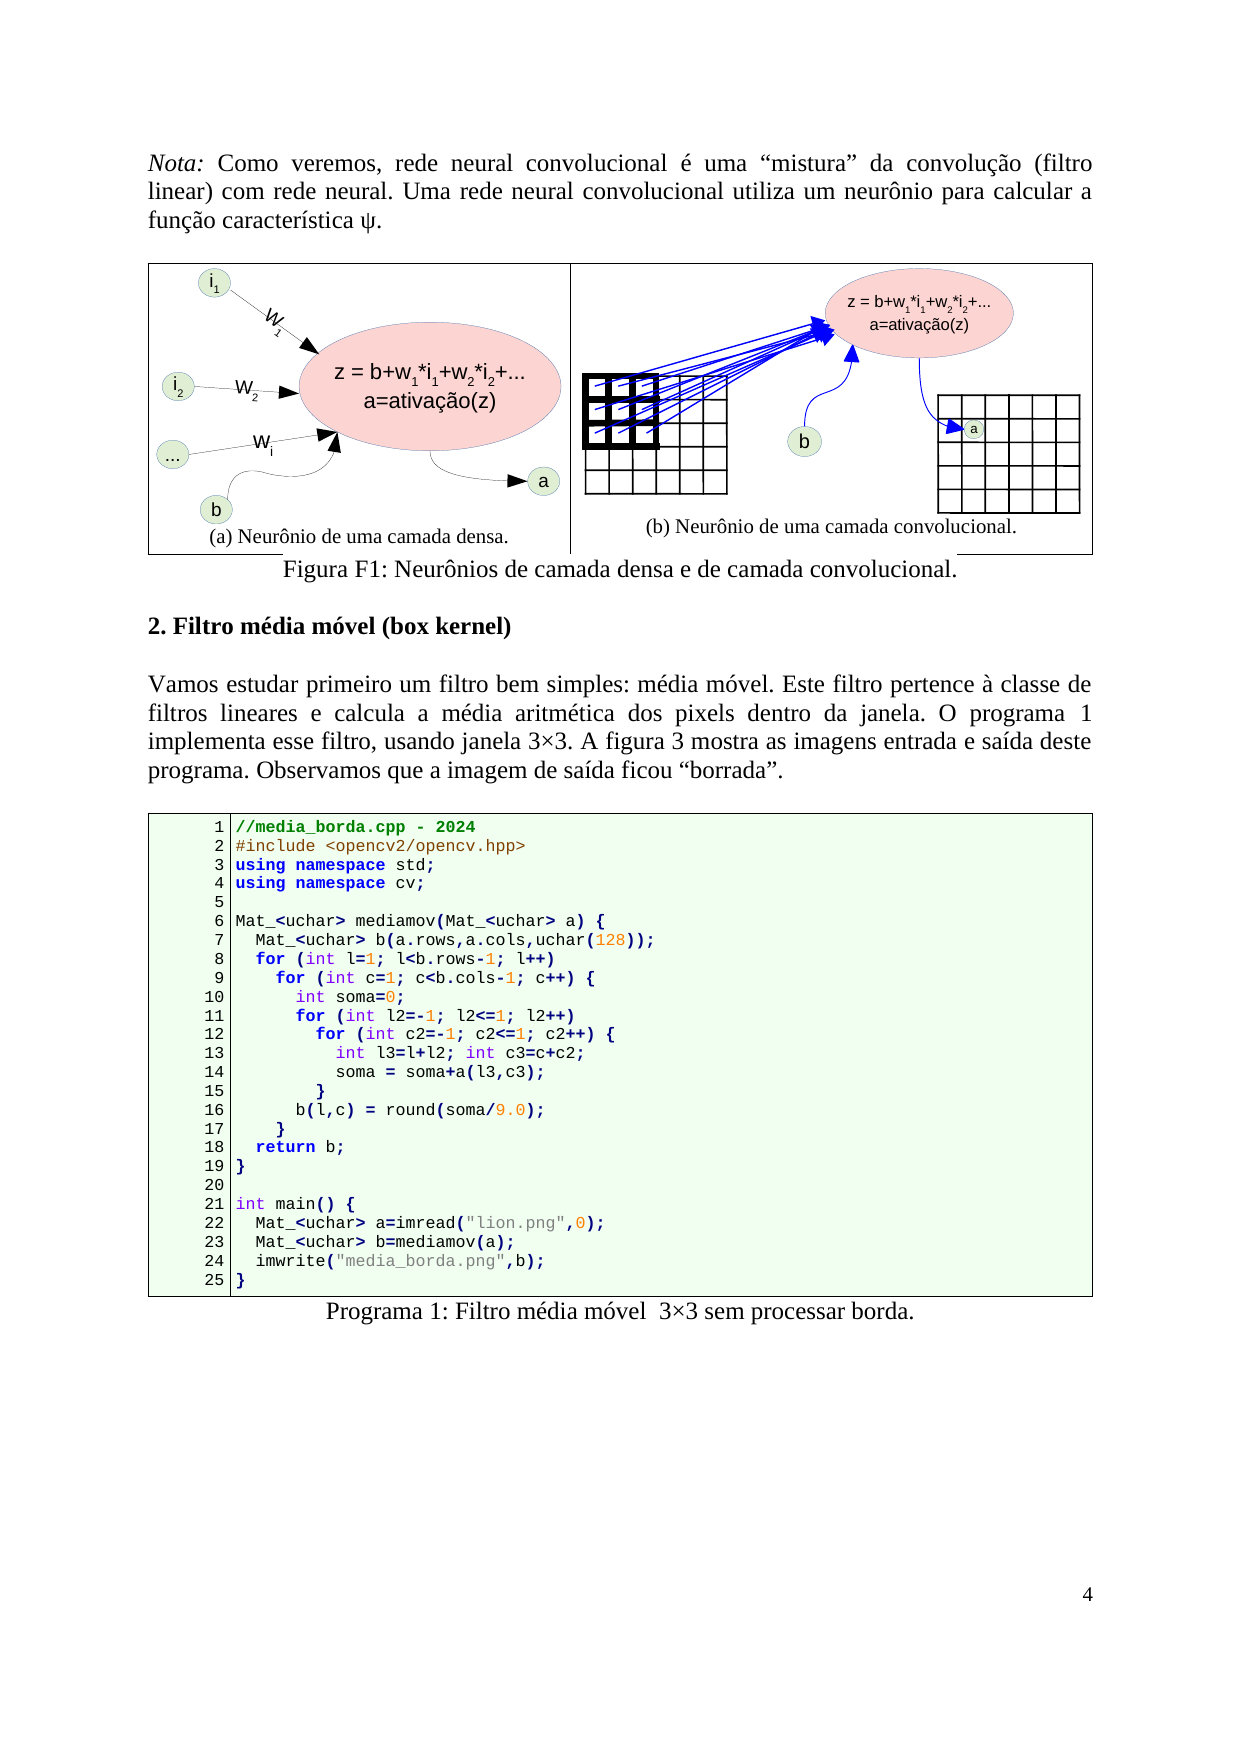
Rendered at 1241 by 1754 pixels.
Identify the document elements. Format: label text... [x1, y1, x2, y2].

table_header //media_borda.cpp - 2024 #include <opencv2/opencv.hpp> using namespace std; using namespace cv; Mat_<uchar> mediamov(Mat_<uchar> a) { Mat_<uchar> b(a.rows,a.cols,uchar(128)); for (int l=1; l<b.rows-1; l++) for (int c=1; c<b.cols-1; c++) { int soma=0; for (int l2=-1; l2<=1; l2++) for (int c2=-1; c2<=1; c2++) { int l3=l+l2; int c3=c+c2; soma = soma+a(l3,c3); } b(l,c) = round(soma/9.0); } return b; } int main() { Mat_<uchar> a=imread("lion.png",0); Mat_<uchar> b=mediamov(a); imwrite("media_borda.png",b); } [231, 814, 1092, 1296]
text Figura F1: Neurônios de camada densa e de camada convolucional. [148, 555, 1092, 583]
text Programa 1: Filtro média móvel 3×3 sem processar borda. [148, 1297, 1092, 1324]
table_header (a) Neurônio de uma camada densa. [149, 264, 570, 554]
text Vamos estudar primeiro um filtro bem simples: média móvel. Este filtro pertence à classe de filtros lineares e calcula a média aritmética dos pixels dentro da janela. O programa 1 implementa esse filtro, usando janela 3×3. A figura 3 mostra as imagens entrada e saída deste programa. Observamos que a imagem de saída ficou “borrada”. [148, 669, 1092, 784]
table_header (b) Neurônio de uma camada convolucional. [571, 264, 1092, 554]
text Nota: Como veremos, rede neural convolucional é uma “mistura” da convolução (filtro linear) com rede neural. Uma rede neural convolucional utiliza um neurônio para calcular a função característica ψ. [148, 148, 1092, 234]
table_header 1 2 3 4 5 6 7 8 9 10 11 12 13 14 15 16 17 18 19 20 21 22 23 24 25 [149, 814, 230, 1296]
text 2. Filtro média móvel (box kernel) [148, 611, 1092, 640]
